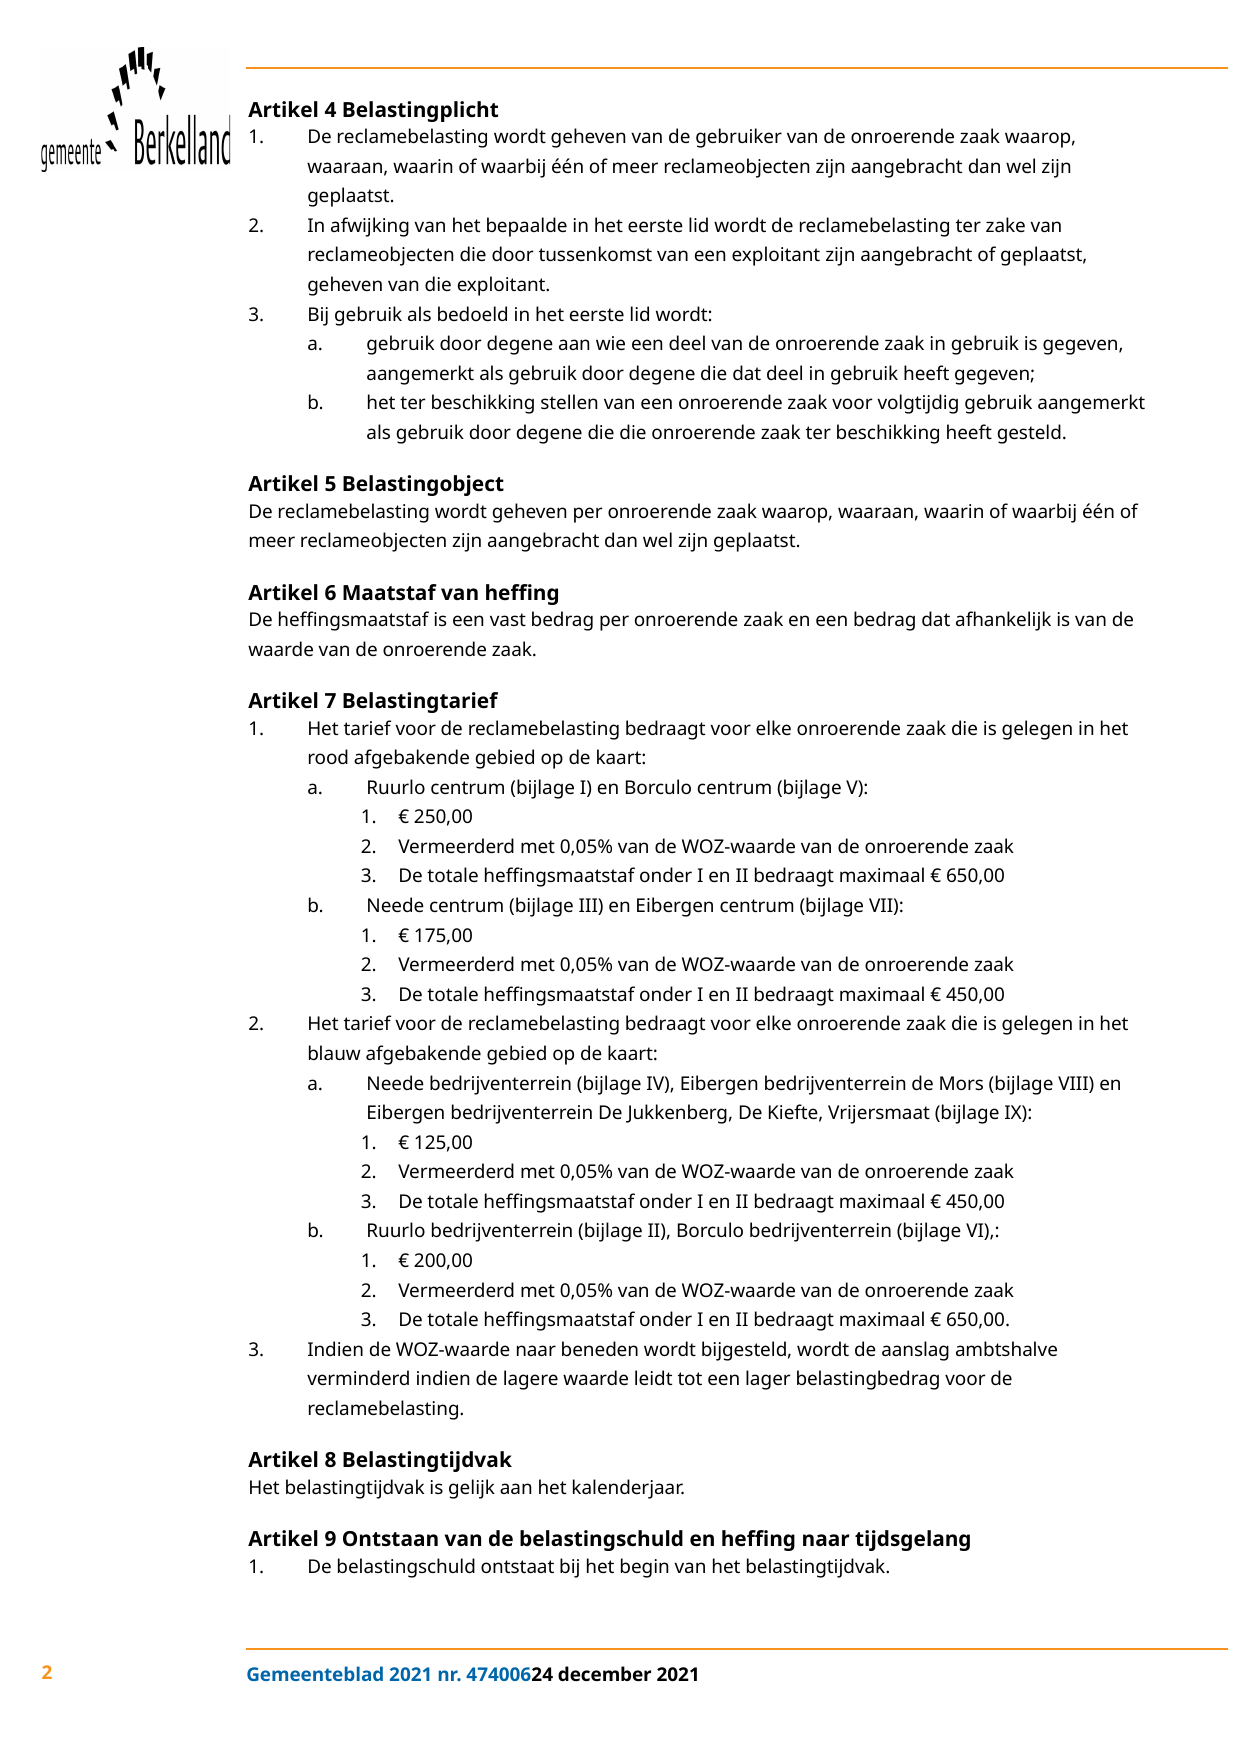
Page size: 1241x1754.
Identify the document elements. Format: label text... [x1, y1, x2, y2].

text De heffingsmaatstaf is een vast bedrag per onroerende zaak en een bedrag dat afhankelijk is van de waarde van de onroerende zaak. [248, 606, 1152, 662]
list Ruurlo bedrijventerrein (bijlage II), Borculo bedrijventerrein (bijlage VI),: [307, 1218, 1152, 1243]
list € 175,00 [361, 922, 1152, 948]
list De totale heffingsmaatstaf onder I en II bedraagt maximaal € 650,00. [361, 1306, 1152, 1332]
text Artikel 9 Ontstaan van de belastingschuld en heffing naar tijdsgelang [248, 1524, 1152, 1553]
list € 125,00 [361, 1129, 1152, 1155]
list De belastingschuld ontstaat bij het begin van het belastingtijdvak. [248, 1553, 1152, 1579]
text Artikel 8 Belastingtijdvak [248, 1446, 1152, 1474]
list Het tarief voor de reclamebelasting bedraagt voor elke onroerende zaak die is gelegen in het rood afgebakende gebied op de kaart: [248, 715, 1152, 770]
list € 250,00 [361, 803, 1152, 829]
list het ter beschikking stellen van een onroerende zaak voor volgtijdig gebruik aangemerkt als gebruik door degene die die onroerende zaak ter beschikking heeft gesteld. [307, 389, 1152, 445]
text Het belastingtijdvak is gelijk aan het kalenderjaar. [248, 1474, 1152, 1500]
list Neede centrum (bijlage III) en Eibergen centrum (bijlage VII): [307, 892, 1152, 918]
text Artikel 7 Belastingtarief [248, 686, 1152, 715]
list Vermeerderd met 0,05% van de WOZ-waarde van de onroerende zaak [361, 833, 1152, 859]
text De reclamebelasting wordt geheven per onroerende zaak waarop, waaraan, waarin of waarbij één of meer reclameobjecten zijn aangebracht dan wel zijn geplaatst. [248, 498, 1152, 553]
list Het tarief voor de reclamebelasting bedraagt voor elke onroerende zaak die is gelegen in het blauw afgebakende gebied op de kaart: [248, 1011, 1152, 1066]
text Artikel 5 Belastingobject [248, 469, 1152, 498]
list Vermeerderd met 0,05% van de WOZ-waarde van de onroerende zaak [361, 951, 1152, 977]
list gebruik door degene aan wie een deel van de onroerende zaak in gebruik is gegeven, aangemerkt als gebruik door degene die dat deel in gebruik heeft gegeven; [307, 330, 1152, 386]
list Vermeerderd met 0,05% van de WOZ-waarde van de onroerende zaak [361, 1158, 1152, 1184]
list De totale heffingsmaatstaf onder I en II bedraagt maximaal € 650,00 [361, 863, 1152, 888]
list € 200,00 [361, 1247, 1152, 1273]
list Ruurlo centrum (bijlage I) en Borculo centrum (bijlage V): [307, 774, 1152, 800]
list Neede bedrijventerrein (bijlage IV), Eibergen bedrijventerrein de Mors (bijlage VIII) en Eibergen bedrijventerrein De Jukkenberg, De Kiefte, Vrijersmaat (bijlage IX): [307, 1070, 1152, 1125]
list Bij gebruik als bedoeld in het eerste lid wordt: [248, 301, 1152, 326]
list Vermeerderd met 0,05% van de WOZ-waarde van de onroerende zaak [361, 1277, 1152, 1303]
list De totale heffingsmaatstaf onder I en II bedraagt maximaal € 450,00 [361, 981, 1152, 1007]
picture [41, 47, 231, 172]
text Artikel 4 Belastingplicht [248, 95, 1152, 123]
list De totale heffingsmaatstaf onder I en II bedraagt maximaal € 450,00 [361, 1188, 1152, 1214]
list Indien de WOZ-waarde naar beneden wordt bijgesteld, wordt de aanslag ambtshalve verminderd indien de lagere waarde leidt tot een lager belastingbedrag voor de reclamebelasting. [248, 1336, 1152, 1421]
text Artikel 6 Maatstaf van heffing [248, 578, 1152, 606]
list In afwijking van het bepaalde in het eerste lid wordt de reclamebelasting ter zake van reclameobjecten die door tussenkomst van een exploitant zijn aangebracht of geplaatst, geheven van die exploitant. [248, 212, 1152, 297]
list De reclamebelasting wordt geheven van de gebruiker van de onroerende zaak waarop, waaraan, waarin of waarbij één of meer reclameobjecten zijn aangebracht dan wel zijn geplaatst. [248, 123, 1152, 208]
